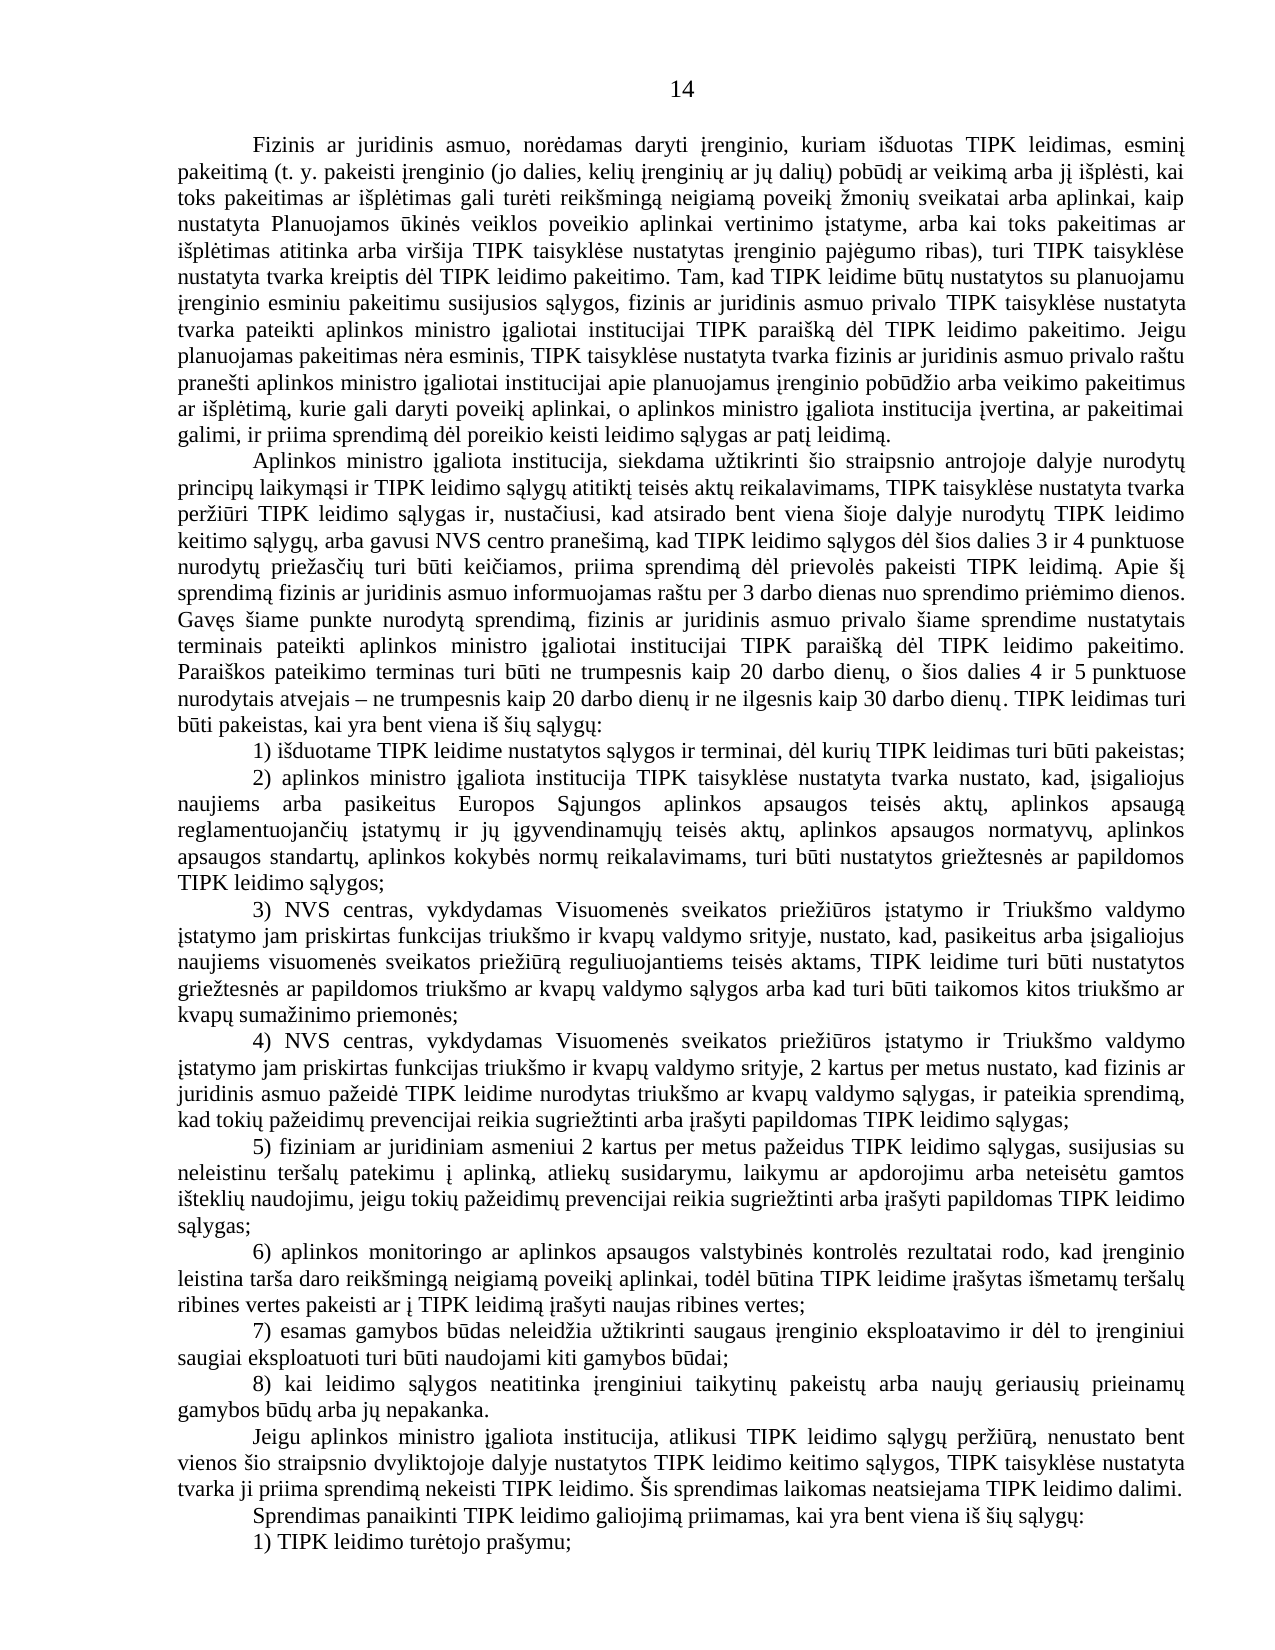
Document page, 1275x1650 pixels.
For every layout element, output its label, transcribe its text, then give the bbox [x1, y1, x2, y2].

text Jeigu aplinkos ministro įgaliota institucija, atlikusi TIPK leidimo sąlygų peržiūrą, nenustato bent vienos šio straipsnio dvyliktojoje dalyje nustatytos TIPK leidimo keitimo sąlygos, TIPK taisyklėse nustatyta tvarka ji priima sprendimą nekeisti TIPK leidimo. Šis sprendimas laikomas neatsiejama TIPK leidimo dalimi. [177, 1423, 1186, 1502]
text 3) NVS centras, vykdydamas Visuomenės sveikatos priežiūros įstatymo ir Triukšmo valdymo įstatymo jam priskirtas funkcijas triukšmo ir kvapų valdymo srityje, nustato, kad, pasikeitus arba įsigaliojus naujiems visuomenės sveikatos priežiūrą reguliuojantiems teisės aktams, TIPK leidime turi būti nustatytos griežtesnės ar papildomos triukšmo ar kvapų valdymo sąlygos arba kad turi būti taikomos kitos triukšmo ar kvapų sumažinimo priemonės; [177, 896, 1186, 1027]
text Sprendimas panaikinti TIPK leidimo galiojimą priimamas, kai yra bent viena iš šių sąlygų: [177, 1502, 1186, 1528]
text 7) esamas gamybos būdas neleidžia užtikrinti saugaus įrenginio eksploatavimo ir dėl to įrenginiui saugiai eksploatuoti turi būti naudojami kiti gamybos būdai; [177, 1317, 1186, 1370]
text Aplinkos ministro įgaliota institucija, siekdama užtikrinti šio straipsnio antrojoje dalyje nurodytų principų laikymąsi ir TIPK leidimo sąlygų atitiktį teisės aktų reikalavimams, TIPK taisyklėse nustatyta tvarka peržiūri TIPK leidimo sąlygas ir, nustačiusi, kad atsirado bent viena šioje dalyje nurodytų TIPK leidimo keitimo sąlygų, arba gavusi NVS centro pranešimą, kad TIPK leidimo sąlygos dėl šios dalies 3 ir 4 punktuose nurodytų priežasčių turi būti keičiamos, priima sprendimą dėl prievolės pakeisti TIPK leidimą. Apie šį sprendimą fizinis ar juridinis asmuo informuojamas raštu per 3 darbo dienas nuo sprendimo priėmimo dienos. Gavęs šiame punkte nurodytą sprendimą, fizinis ar juridinis asmuo privalo šiame sprendime nustatytais terminais pateikti aplinkos ministro įgaliotai institucijai TIPK paraišką dėl TIPK leidimo pakeitimo. Paraiškos pateikimo terminas turi būti ne trumpesnis kaip 20 darbo dienų, o šios dalies 4 ir 5 punktuose nurodytais atvejais – ne trumpesnis kaip 20 darbo dienų ir ne ilgesnis kaip 30 darbo dienų. TIPK leidimas turi būti pakeistas, kai yra bent viena iš šių sąlygų: [177, 448, 1186, 737]
text 1) TIPK leidimo turėtojo prašymu; [177, 1528, 1186, 1554]
text 2) aplinkos ministro įgaliota institucija TIPK taisyklėse nustatyta tvarka nustato, kad, įsigaliojus naujiems arba pasikeitus Europos Sąjungos aplinkos apsaugos teisės aktų, aplinkos apsaugą reglamentuojančių įstatymų ir jų įgyvendinamųjų teisės aktų, aplinkos apsaugos normatyvų, aplinkos apsaugos standartų, aplinkos kokybės normų reikalavimams, turi būti nustatytos griežtesnės ar papildomos TIPK leidimo sąlygos; [177, 764, 1186, 896]
text 4) NVS centras, vykdydamas Visuomenės sveikatos priežiūros įstatymo ir Triukšmo valdymo įstatymo jam priskirtas funkcijas triukšmo ir kvapų valdymo srityje, 2 kartus per metus nustato, kad fizinis ar juridinis asmuo pažeidė TIPK leidime nurodytas triukšmo ar kvapų valdymo sąlygas, ir pateikia sprendimą, kad tokių pažeidimų prevencijai reikia sugriežtinti arba įrašyti papildomas TIPK leidimo sąlygas; [177, 1027, 1186, 1133]
text Fizinis ar juridinis asmuo, norėdamas daryti įrenginio, kuriam išduotas TIPK leidimas, esminį pakeitimą (t. y. pakeisti įrenginio (jo dalies, kelių įrenginių ar jų dalių) pobūdį ar veikimą arba jį išplėsti, kai toks pakeitimas ar išplėtimas gali turėti reikšmingą neigiamą poveikį žmonių sveikatai arba aplinkai, kaip nustatyta Planuojamos ūkinės veiklos poveikio aplinkai vertinimo įstatyme, arba kai toks pakeitimas ar išplėtimas atitinka arba viršija TIPK taisyklėse nustatytas įrenginio pajėgumo ribas), turi TIPK taisyklėse nustatyta tvarka kreiptis dėl TIPK leidimo pakeitimo. Tam, kad TIPK leidime būtų nustatytos su planuojamu įrenginio esminiu pakeitimu susijusios sąlygos, fizinis ar juridinis asmuo privalo TIPK taisyklėse nustatyta tvarka pateikti aplinkos ministro įgaliotai institucijai TIPK paraišką dėl TIPK leidimo pakeitimo. Jeigu planuojamas pakeitimas nėra esminis, TIPK taisyklėse nustatyta tvarka fizinis ar juridinis asmuo privalo raštu pranešti aplinkos ministro įgaliotai institucijai apie planuojamus įrenginio pobūdžio arba veikimo pakeitimus ar išplėtimą, kurie gali daryti poveikį aplinkai, o aplinkos ministro įgaliota institucija įvertina, ar pakeitimai galimi, ir priima sprendimą dėl poreikio keisti leidimo sąlygas ar patį leidimą. [177, 131, 1186, 448]
text 5) fiziniam ar juridiniam asmeniui 2 kartus per metus pažeidus TIPK leidimo sąlygas, susijusias su neleistinu teršalų patekimu į aplinką, atliekų susidarymu, laikymu ar apdorojimu arba neteisėtu gamtos išteklių naudojimu, jeigu tokių pažeidimų prevencijai reikia sugriežtinti arba įrašyti papildomas TIPK leidimo sąlygas; [177, 1133, 1186, 1238]
text 6) aplinkos monitoringo ar aplinkos apsaugos valstybinės kontrolės rezultatai rodo, kad įrenginio leistina tarša daro reikšmingą neigiamą poveikį aplinkai, todėl būtina TIPK leidime įrašytas išmetamų teršalų ribines vertes pakeisti ar į TIPK leidimą įrašyti naujas ribines vertes; [177, 1238, 1186, 1317]
text 8) kai leidimo sąlygos neatitinka įrenginiui taikytinų pakeistų arba naujų geriausių prieinamų gamybos būdų arba jų nepakanka. [177, 1370, 1186, 1423]
text 1) išduotame TIPK leidime nustatytos sąlygos ir terminai, dėl kurių TIPK leidimas turi būti pakeistas; [177, 737, 1186, 764]
